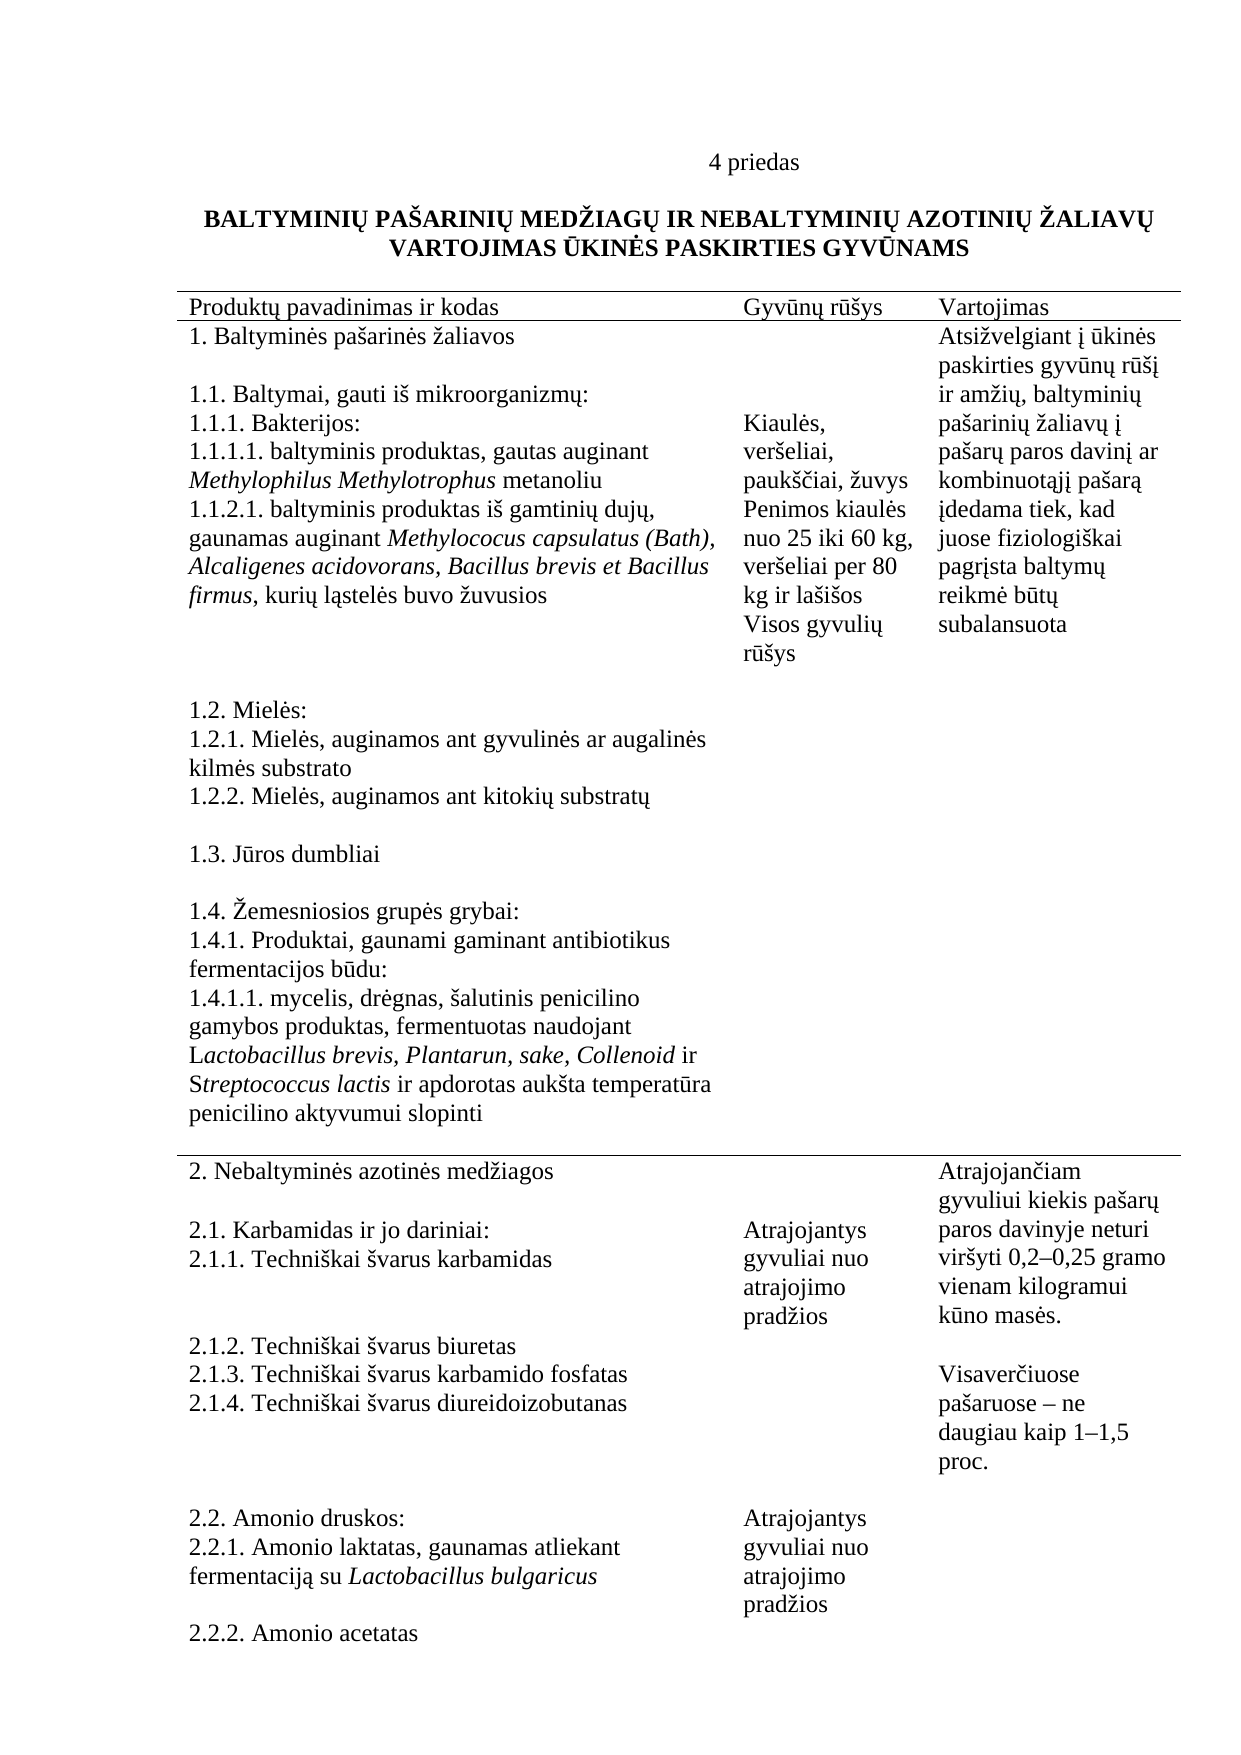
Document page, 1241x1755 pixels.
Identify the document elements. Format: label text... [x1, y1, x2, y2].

table_cell 1.1. Baltymai, gauti iš mikroorganizmų: [177, 379, 732, 408]
table_cell 2.1.1. Techniškai švarus karbamidas [177, 1244, 732, 1330]
table_cell [927, 868, 1181, 925]
table_cell Atrajojantys gyvuliai nuo atrajojimo pradžios [732, 1475, 927, 1618]
table_cell [732, 1618, 927, 1647]
table_cell [927, 666, 1181, 724]
table_cell [732, 1360, 927, 1388]
table_cell Atsižvelgiant į ūkinės paskirties gyvūnų rūšį ir amžių, baltyminių pašarinių žaliavų į pašarų paros davinį ar kombinuotąjį pašarą įdedama tiek, kad juose fiziologiškai pagrįsta baltymų reikmė būtų subalansuota [927, 321, 1181, 666]
table_cell [732, 666, 927, 724]
table_cell 2. Nebaltyminės azotinės medžiagos [177, 1156, 732, 1214]
table_cell [927, 1011, 1181, 1040]
table_cell [732, 1040, 927, 1126]
table_cell [732, 1011, 927, 1040]
table_cell 1.2.2. Mielės, auginamos ant kitokių substratų [177, 781, 732, 810]
table_cell [927, 810, 1181, 868]
table_cell Atrajojantys gyvuliai nuo atrajojimo pradžios [732, 1214, 927, 1330]
table_cell 1. Baltyminės pašarinės žaliavos [177, 321, 732, 379]
table_cell [732, 1126, 927, 1155]
table_header Produktų pavadinimas ir kodas [177, 292, 732, 320]
text Baltyminių pašarinių medžiagų ir nebaltyminių azotinių žaliavų vartojimas ūkinės paskirties gyvūnams [177, 204, 1181, 262]
table_cell Atrajojančiam gyvuliui kiekis pašarų paros davinyje neturi viršyti 0,2–0,25 gramo vienam kilogramui kūno masės. [927, 1156, 1181, 1359]
table_cell [732, 983, 927, 1011]
table_cell [732, 925, 927, 983]
table_cell [732, 1330, 927, 1359]
table_cell 2.1.4. Techniškai švarus diureidoizobutanas [177, 1388, 732, 1474]
table_cell 1.3. Jūros dumbliai [177, 810, 732, 868]
table_cell 2.1. Karbamidas ir jo dariniai: [177, 1214, 732, 1243]
table_cell Visaverčiuose pašaruose – ne daugiau kaip 1–1,5 proc. [927, 1360, 1181, 1474]
table_cell [732, 321, 927, 379]
table_header Vartojimas [927, 292, 1181, 320]
table_cell 2.1.2. Techniškai švarus biuretas [177, 1330, 732, 1359]
table_cell Penimos kiaulės nuo 25 iki 60 kg, veršeliai per 80 kg ir lašišos Visos gyvulių rūšys [732, 494, 927, 666]
text 4 priedas [177, 147, 1181, 176]
table_cell [927, 1040, 1181, 1126]
table_cell [732, 379, 927, 408]
table_cell [927, 781, 1181, 810]
table_cell [732, 1156, 927, 1214]
table_cell 1.1.1. Bakterijos: [177, 408, 732, 436]
table_cell [732, 1388, 927, 1474]
table_cell [927, 983, 1181, 1011]
table_cell 1.2.1. Mielės, auginamos ant gyvulinės ar augalinės kilmės substrato [177, 724, 732, 781]
table_cell 1.1.1.1. baltyminis produktas, gautas auginant Methylophilus Methylotrophus metanoliu [177, 436, 732, 494]
table_cell [927, 1126, 1181, 1155]
table_cell 2.2.2. Amonio acetatas [177, 1618, 732, 1647]
table_cell [732, 868, 927, 925]
table_cell [927, 1475, 1181, 1532]
table_cell [732, 781, 927, 810]
table_cell [732, 810, 927, 868]
table_header Gyvūnų rūšys [732, 292, 927, 320]
table_cell 1.2. Mielės: [177, 666, 732, 724]
table_cell [927, 925, 1181, 983]
table_cell [927, 724, 1181, 781]
table_cell [732, 724, 927, 781]
table_cell 2.1.3. Techniškai švarus karbamido fosfatas [177, 1360, 732, 1388]
table_cell 2.2. Amonio druskos: [177, 1475, 732, 1532]
table_cell 1.4.1. Produktai, gaunami gaminant antibiotikus fermentacijos būdu: [177, 925, 732, 983]
table_cell [177, 1126, 732, 1155]
table_cell 1.1.2.1. baltyminis produktas iš gamtinių dujų, gaunamas auginant Methylococus capsulatus (Bath), Alcaligenes acidovorans, Bacillus brevis et Bacillus firmus, kurių ląstelės buvo žuvusios [177, 494, 732, 666]
table_cell Kiaulės, veršeliai, paukščiai, žuvys [732, 408, 927, 494]
table_cell 2.2.1. Amonio laktatas, gaunamas atliekant fermentaciją su Lactobacillus bulgaricus [177, 1532, 732, 1618]
table_cell 1.4. Žemesniosios grupės grybai: [177, 868, 732, 925]
table_cell [927, 1532, 1181, 1618]
table_cell [927, 1618, 1181, 1647]
table_cell 1.4.1.1. mycelis, drėgnas, šalutinis penicilino gamybos produktas, fermentuotas naudojant Lactobacillus brevis, Plantarun, sake, Collenoid ir Streptococcus lactis ir apdorotas aukšta temperatūra penicilino aktyvumui slopinti [177, 983, 732, 1126]
